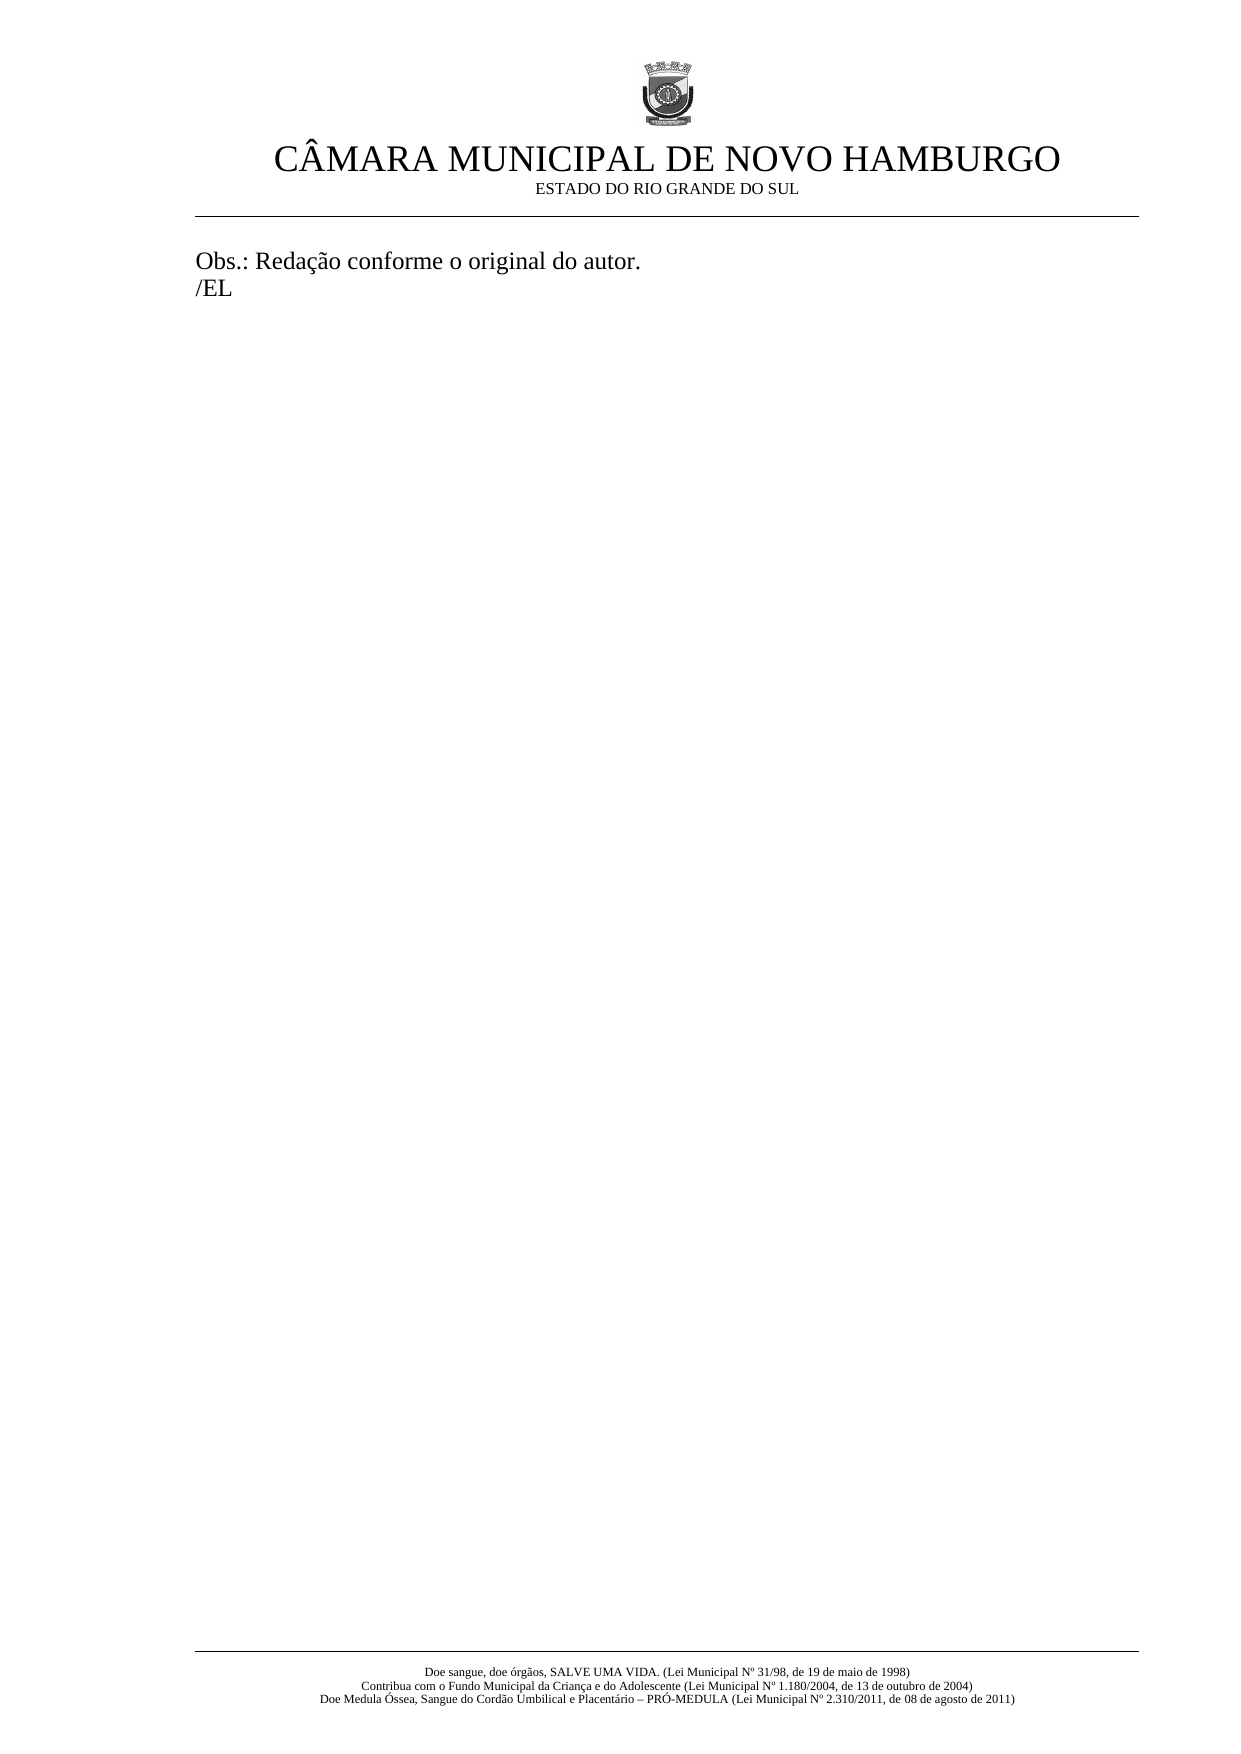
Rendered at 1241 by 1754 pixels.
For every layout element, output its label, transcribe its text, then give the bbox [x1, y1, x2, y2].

text /EL [195, 274, 1139, 302]
text Obs.: Redação conforme o original do autor. [195, 247, 1139, 274]
